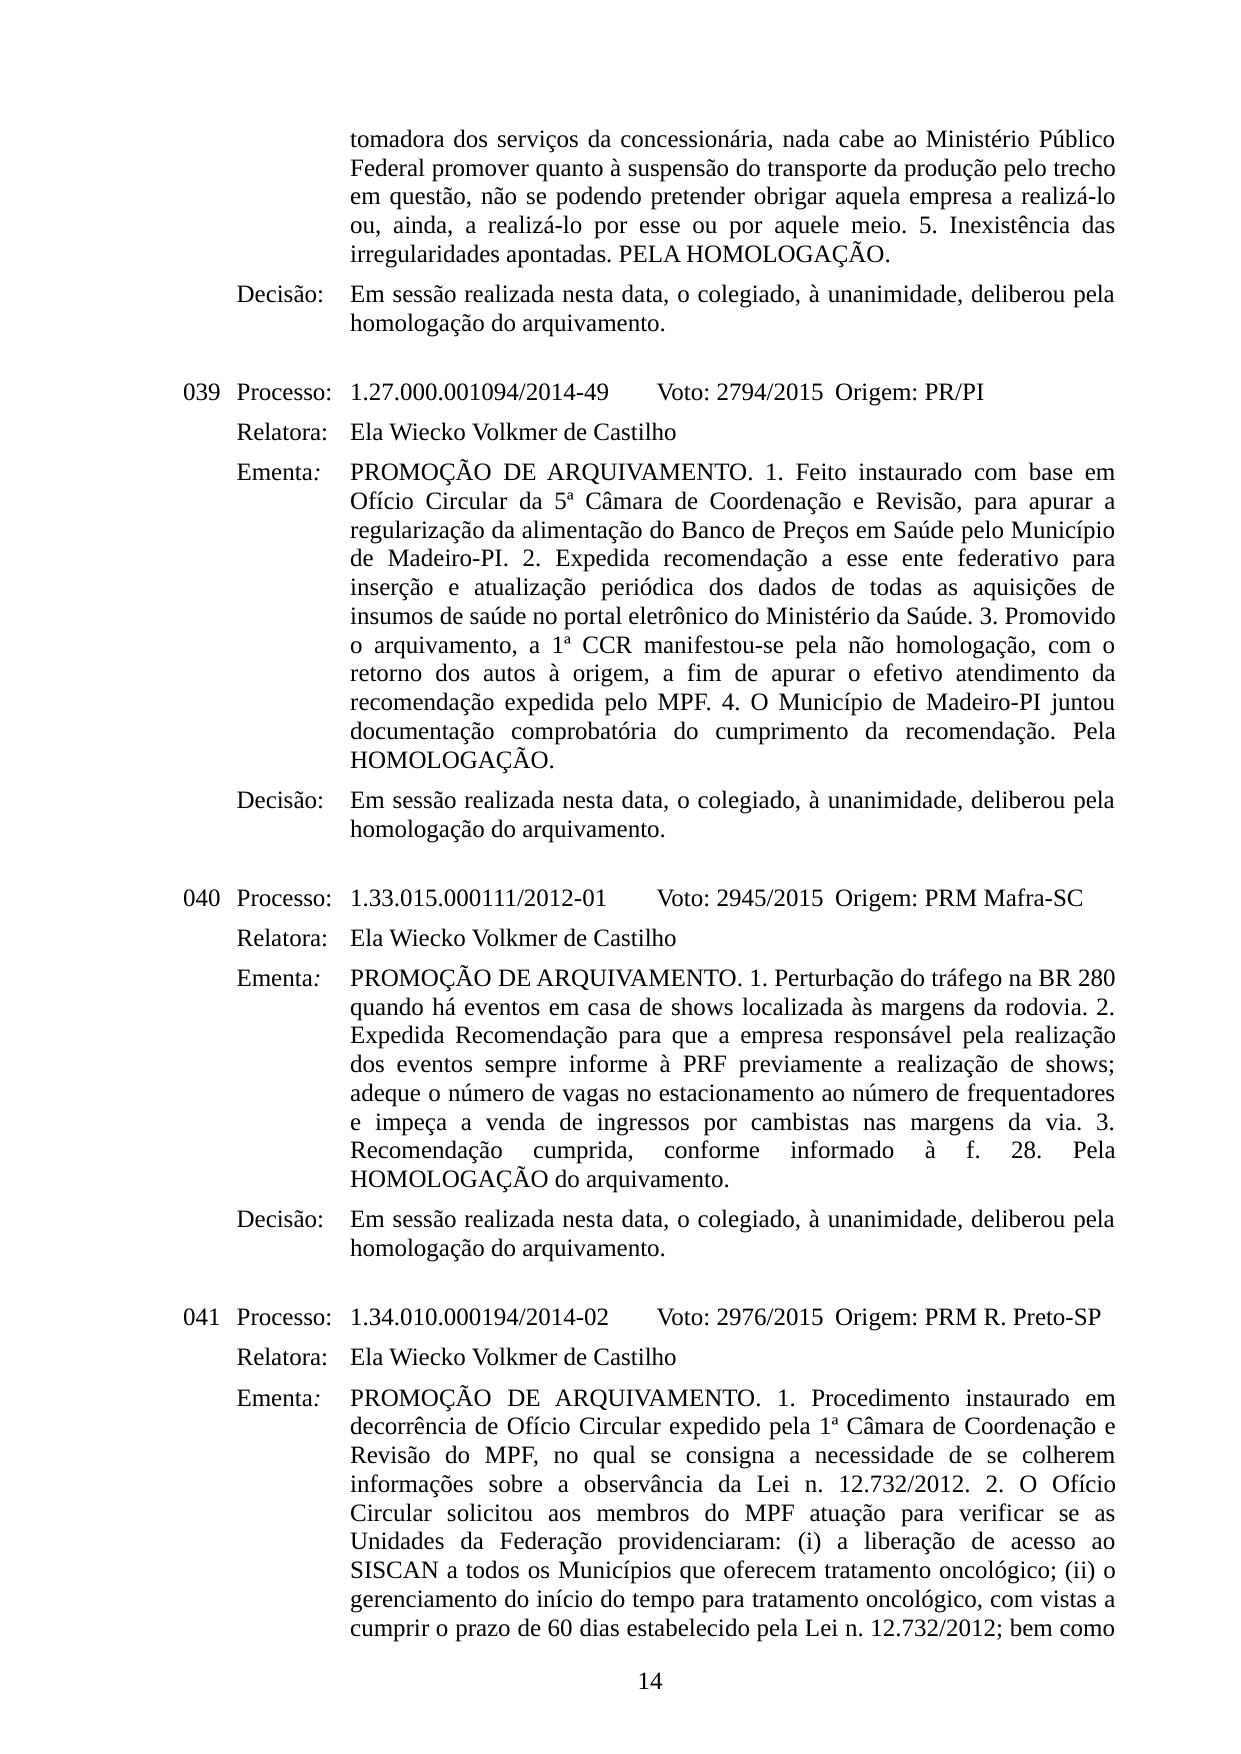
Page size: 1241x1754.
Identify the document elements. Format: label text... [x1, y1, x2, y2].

table_cell [177, 451, 231, 779]
table_cell PROMOÇÃO DE ARQUIVAMENTO. 1. Procedimento instaurado em decorrência de Ofício Circular expedido pela 1ª Câmara de Coordenação e Revisão do MPF, no qual se consigna a necessidade de se colherem informações sobre a observância da Lei n. 12.732/2012. 2. O Ofício Circular solicitou aos membros do MPF atuação para verificar se as Unidades da Federação providenciaram: (i) a liberação de acesso ao SISCAN a todos os Municípios que oferecem tratamento oncológico; (ii) o gerenciamento do início do tempo para tratamento oncológico, com vistas a cumprir o prazo de 60 dias estabelecido pela Lei n. 12.732/2012; bem como [344, 1377, 1122, 1647]
table_cell Ementa: [231, 451, 344, 779]
table_cell Relatora: [231, 917, 344, 957]
table_cell Decisão: [231, 1199, 344, 1268]
table_header 040 [177, 877, 231, 917]
table_cell Ela Wiecko Volkmer de Castilho [344, 1337, 1122, 1377]
table_header Processo: [231, 1296, 344, 1337]
table_cell Em sessão realizada nesta data, o colegiado, à unanimidade, deliberou pela homologação do arquivamento. [344, 779, 1122, 848]
table_header 1.34.010.000194/2014-02 [344, 1296, 651, 1337]
table_cell [177, 957, 231, 1199]
table_header Origem: PRM R. Preto-SP [829, 1296, 1122, 1337]
table_cell PROMOÇÃO DE ARQUIVAMENTO. 1. Perturbação do tráfego na BR 280 quando há eventos em casa de shows localizada às margens da rodovia. 2. Expedida Recomendação para que a empresa responsável pela realização dos eventos sempre informe à PRF previamente a realização de shows; adeque o número de vagas no estacionamento ao número de frequentadores e impeça a venda de ingressos por cambistas nas margens da via. 3. Recomendação cumprida, conforme informado à f. 28. Pela HOMOLOGAÇÃO do arquivamento. [344, 957, 1122, 1199]
table_cell tomadora dos serviços da concessionária, nada cabe ao Ministério Público Federal promover quanto à suspensão do transporte da produção pelo trecho em questão, não se podendo pretender obrigar aquela empresa a realizá-lo ou, ainda, a realizá-lo por esse ou por aquele meio. 5. Inexistência das irregularidades apontadas. PELA HOMOLOGAÇÃO. [344, 118, 1122, 273]
table_header Origem: PR/PI [829, 371, 1122, 411]
table_header 1.27.000.001094/2014-49 [344, 371, 651, 411]
table_header Processo: [231, 371, 344, 411]
table_cell Em sessão realizada nesta data, o colegiado, à unanimidade, deliberou pela homologação do arquivamento. [344, 273, 1122, 342]
table_header Voto: 2794/2015 [651, 371, 829, 411]
table_cell Relatora: [231, 1337, 344, 1377]
table_header Origem: PRM Mafra-SC [829, 877, 1122, 917]
table_header 1.33.015.000111/2012-01 [344, 877, 651, 917]
table_cell [177, 1377, 231, 1647]
table_cell Ementa: [231, 1377, 344, 1647]
table_header Voto: 2976/2015 [651, 1296, 829, 1337]
table_cell [231, 118, 344, 273]
table_cell [177, 779, 231, 848]
table_cell Decisão: [231, 779, 344, 848]
table_cell [177, 273, 231, 342]
table_header Processo: [231, 877, 344, 917]
table_cell Ela Wiecko Volkmer de Castilho [344, 411, 1122, 451]
table_cell PROMOÇÃO DE ARQUIVAMENTO. 1. Feito instaurado com base em Ofício Circular da 5ª Câmara de Coordenação e Revisão, para apurar a regularização da alimentação do Banco de Preços em Saúde pelo Município de Madeiro-PI. 2. Expedida recomendação a esse ente federativo para inserção e atualização periódica dos dados de todas as aquisições de insumos de saúde no portal eletrônico do Ministério da Saúde. 3. Promovido o arquivamento, a 1ª CCR manifestou-se pela não homologação, com o retorno dos autos à origem, a fim de apurar o efetivo atendimento da recomendação expedida pelo MPF. 4. O Município de Madeiro-PI juntou documentação comprobatória do cumprimento da recomendação. Pela HOMOLOGAÇÃO. [344, 451, 1122, 779]
table_header 039 [177, 371, 231, 411]
table_cell [177, 917, 231, 957]
table_cell Relatora: [231, 411, 344, 451]
table_cell [177, 118, 231, 273]
table_cell Ementa: [231, 957, 344, 1199]
table_cell Em sessão realizada nesta data, o colegiado, à unanimidade, deliberou pela homologação do arquivamento. [344, 1199, 1122, 1268]
table_header 041 [177, 1296, 231, 1337]
table_cell [177, 411, 231, 451]
table_cell Ela Wiecko Volkmer de Castilho [344, 917, 1122, 957]
table_header Voto: 2945/2015 [651, 877, 829, 917]
table_cell [177, 1337, 231, 1377]
table_cell Decisão: [231, 273, 344, 342]
table_cell [177, 1199, 231, 1268]
